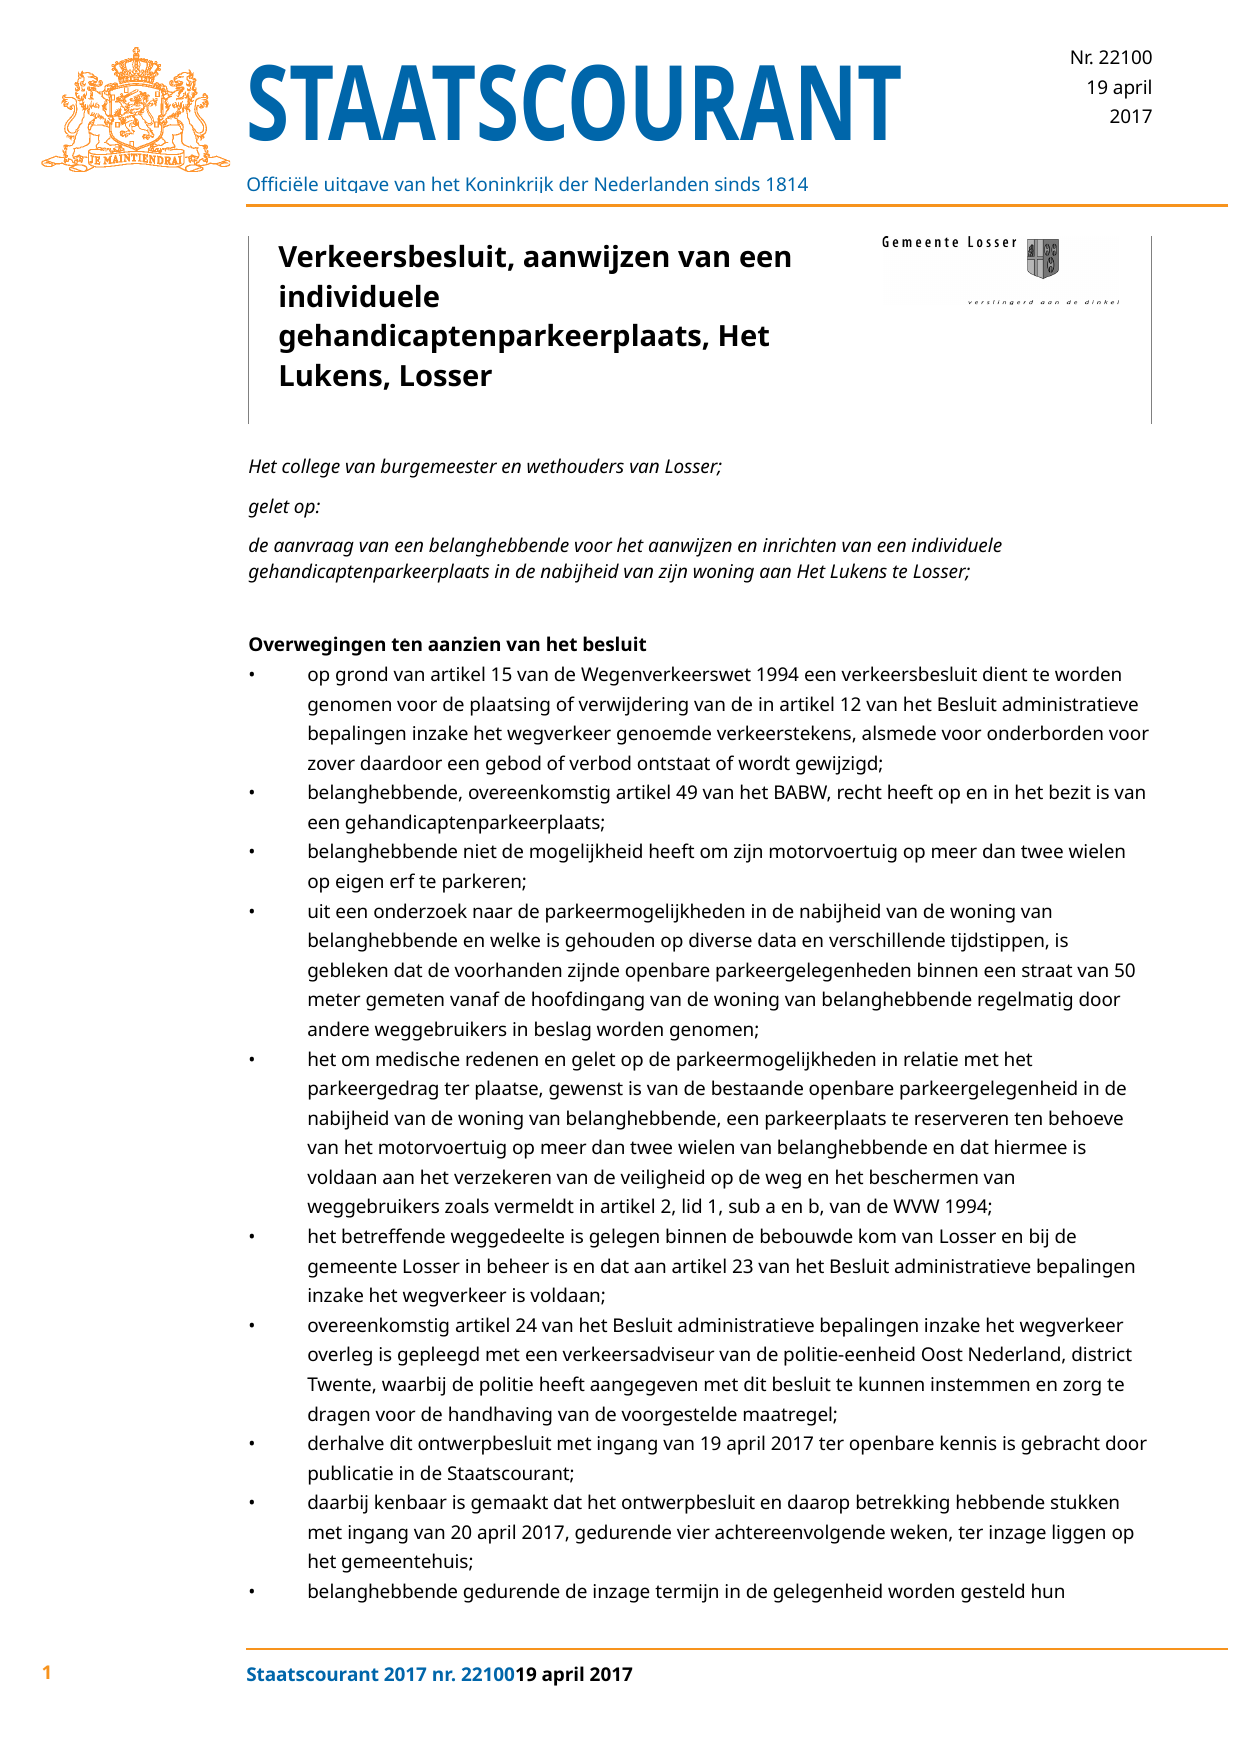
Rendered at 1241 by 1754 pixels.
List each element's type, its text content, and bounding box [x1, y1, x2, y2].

table_header Verkeersbesluit, aanwijzen van een individuele gehandicaptenparkeerplaats, Het Lukens, Losser [249, 236, 850, 424]
list belanghebbende niet de mogelijkheid heeft om zijn motorvoertuig op meer dan twee wielen op eigen erf te parkeren; [248, 839, 1152, 894]
picture [882, 236, 1119, 305]
list daarbij kenbaar is gemaakt dat het ontwerpbesluit en daarop betrekking hebbende stukken met ingang van 20 april 2017, gedurende vier achtereenvolgende weken, ter inzage liggen op het gemeentehuis; [248, 1489, 1152, 1574]
list het betreffende weggedeelte is gelegen binnen de bebouwde kom van Losser en bij de gemeente Losser in beheer is en dat aan artikel 23 van het Besluit administratieve bepalingen inzake het wegverkeer is voldaan; [248, 1223, 1152, 1308]
text de aanvraag van een belanghebbende voor het aanwijzen en inrichten van een individuele gehandicaptenparkeerplaats in de nabijheid van zijn woning aan Het Lukens te Losser; [248, 532, 1152, 584]
list overeenkomstig artikel 24 van het Besluit administratieve bepalingen inzake het wegverkeer overleg is gepleegd met een verkeersadviseur van de politie-eenheid Oost Nederland, district Twente, waarbij de politie heeft aangegeven met dit besluit te kunnen instemmen en zorg te dragen voor de handhaving van de voorgestelde maatregel; [248, 1312, 1152, 1426]
list belanghebbende gedurende de inzage termijn in de gelegenheid worden gesteld hun [248, 1578, 1152, 1604]
list belanghebbende, overeenkomstig artikel 49 van het BABW, recht heeft op en in het bezit is van een gehandicaptenparkeerplaats; [248, 779, 1152, 835]
list derhalve dit ontwerpbesluit met ingang van 19 april 2017 ter openbare kennis is gebracht door publicatie in de Staatscourant; [248, 1430, 1152, 1486]
table_header [850, 236, 1151, 424]
list op grond van artikel 15 van de Wegenverkeerswet 1994 een verkeersbesluit dient te worden genomen voor de plaatsing of verwijdering van de in artikel 12 van het Besluit administratieve bepalingen inzake het wegverkeer genoemde verkeerstekens, alsmede voor onderborden voor zover daardoor een gebod of verbod ontstaat of wordt gewijzigd; [248, 661, 1152, 776]
list het om medische redenen en gelet op de parkeermogelijkheden in relatie met het parkeergedrag ter plaatse, gewenst is van de bestaande openbare parkeergelegenheid in de nabijheid van de woning van belanghebbende, een parkeerplaats te reserveren ten behoeve van het motorvoertuig op meer dan twee wielen van belanghebbende en dat hiermee is voldaan aan het verzekeren van de veiligheid op de weg en het beschermen van weggebruikers zoals vermeldt in artikel 2, lid 1, sub a en b, van de WVW 1994; [248, 1046, 1152, 1219]
text Overwegingen ten aanzien van het besluit [248, 632, 1152, 657]
list uit een onderzoek naar de parkeermogelijkheden in de nabijheid van de woning van belanghebbende en welke is gehouden op diverse data en verschillende tijdstippen, is gebleken dat de voorhanden zijnde openbare parkeergelegenheden binnen een straat van 50 meter gemeten vanaf de hoofdingang van de woning van belanghebbende regelmatig door andere weggebruikers in beslag worden genomen; [248, 898, 1152, 1042]
text gelet op: [248, 493, 1152, 519]
picture [41, 47, 231, 172]
text Het college van burgemeester en wethouders van Losser; [248, 454, 1152, 479]
